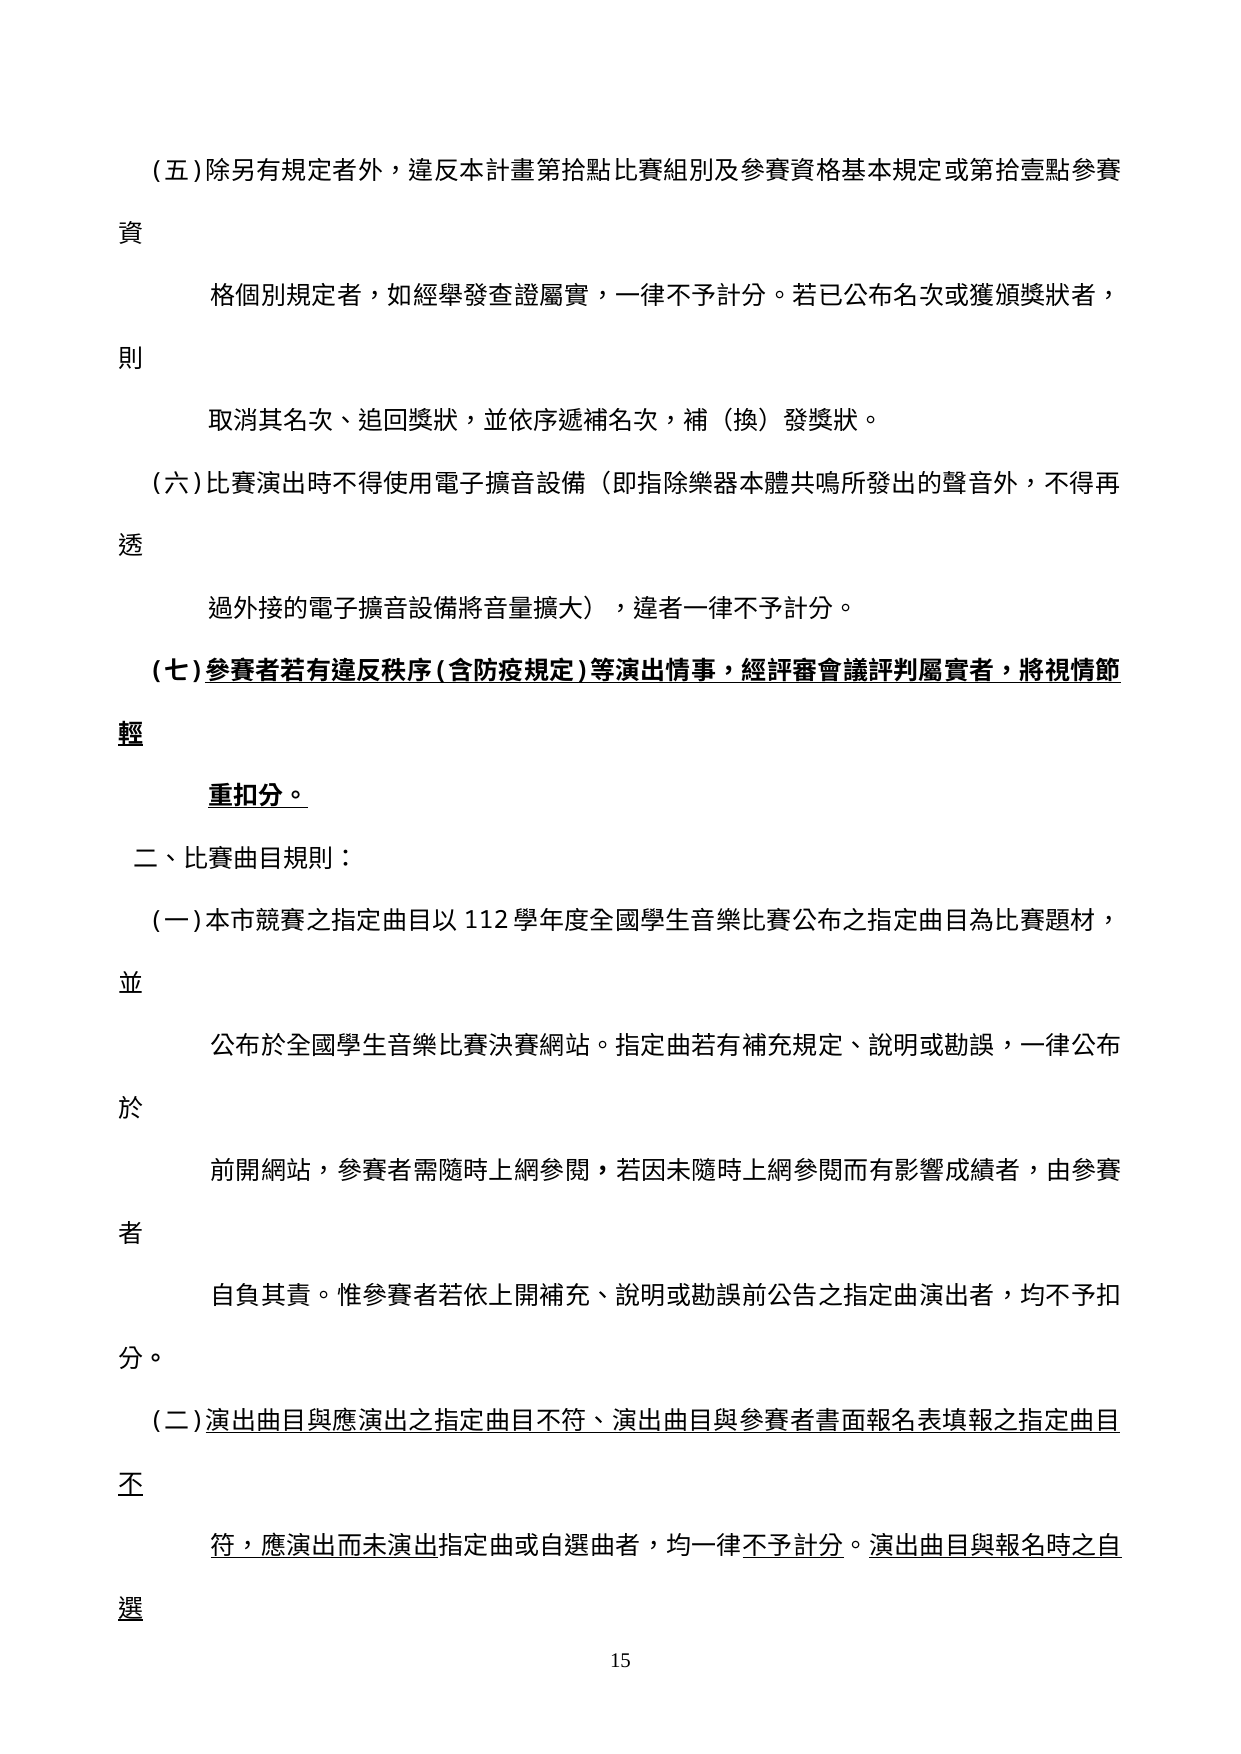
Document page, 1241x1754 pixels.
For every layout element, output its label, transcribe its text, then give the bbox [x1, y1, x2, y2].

text 過外接的電子擴音設備將音量擴大），違者一律不予計分。 [118, 564, 1122, 627]
text (二)演出曲目與應演出之指定曲目不符、演出曲目與參賽者書面報名表填報之指定曲目不 [118, 1377, 1122, 1502]
text (五)除另有規定者外，違反本計畫第拾點比賽組別及參賽資格基本規定或第拾壹點參賽資 [118, 127, 1122, 252]
text 符，應演出而未演出指定曲或自選曲者，均一律不予計分。演出曲目與報名時之自選 [118, 1502, 1122, 1627]
text 前開網站，參賽者需隨時上網參閱，若因未隨時上網參閱而有影響成績者，由參賽者 [118, 1127, 1122, 1252]
text 格個別規定者，如經舉發查證屬實，一律不予計分。若已公布名次或獲頒獎狀者，則 [118, 252, 1122, 377]
text 自負其責。惟參賽者若依上開補充、說明或勘誤前公告之指定曲演出者，均不予扣分。 [118, 1252, 1122, 1377]
text 二、比賽曲目規則： [118, 814, 1122, 877]
text 公布於全國學生音樂比賽決賽網站。指定曲若有補充規定、說明或勘誤，一律公布於 [118, 1002, 1122, 1127]
text 取消其名次、追回獎狀，並依序遞補名次，補（換）發獎狀。 [118, 377, 1122, 439]
text (六)比賽演出時不得使用電子擴音設備（即指除樂器本體共鳴所發出的聲音外，不得再透 [118, 439, 1122, 564]
text 重扣分。 [118, 752, 1122, 814]
text (一)本市競賽之指定曲目以112學年度全國學生音樂比賽公布之指定曲目為比賽題材，並 [118, 877, 1122, 1002]
text (七)參賽者若有違反秩序(含防疫規定)等演出情事，經評審會議評判屬實者，將視情節輕 [118, 627, 1122, 752]
